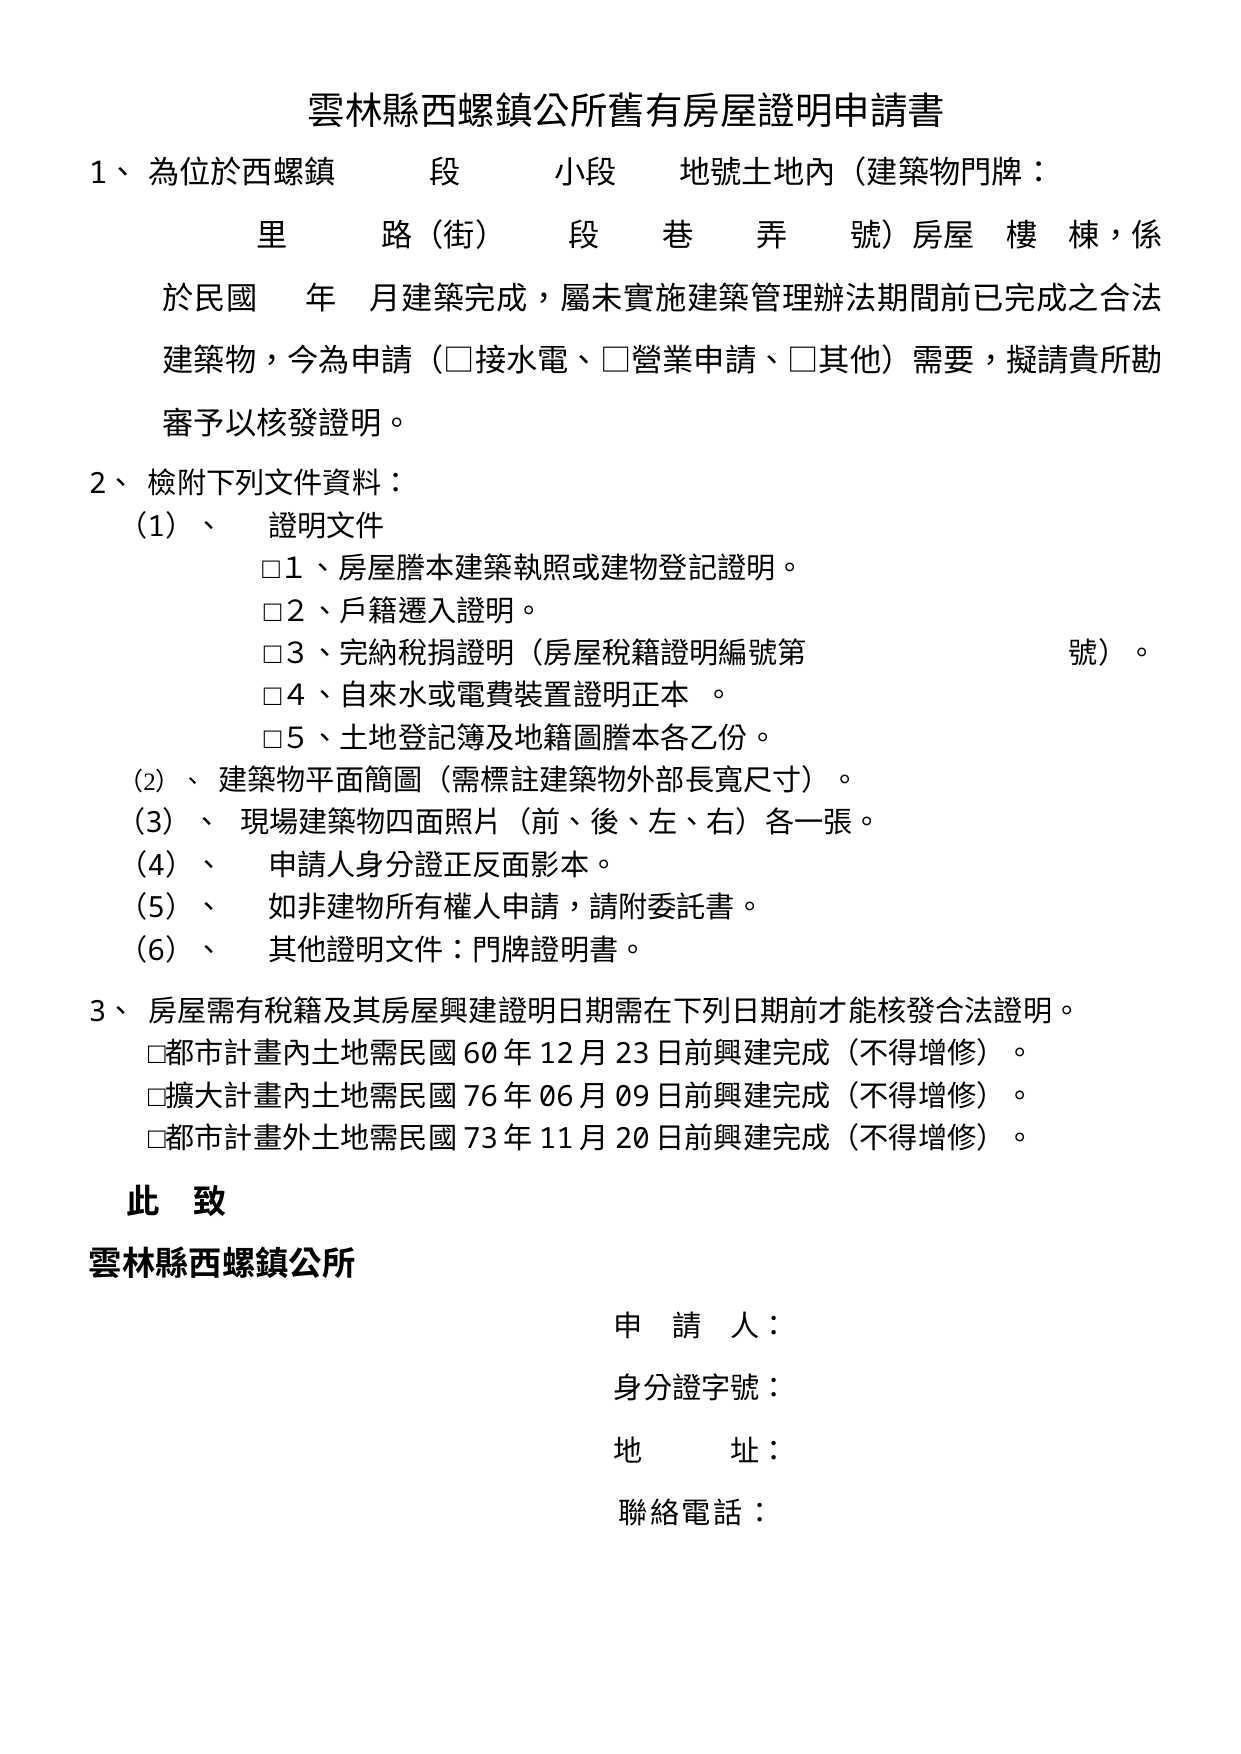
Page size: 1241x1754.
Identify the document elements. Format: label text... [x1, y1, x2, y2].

text □５、土地登記簿及地籍圖謄本各乙份。 [89, 714, 1163, 757]
list 建築物平面簡圖（需標註建築物外部長寬尺寸）。 [118, 757, 1163, 799]
text □擴大計畫內土地需民國76年06月09日前興建完成（不得增修）。 [148, 1072, 1163, 1114]
list 證明文件 [118, 502, 1163, 545]
list 其他證明文件：門牌證明書。 [118, 926, 1163, 969]
list 現場建築物四面照片（前、後、左、右）各一張。 [116, 799, 1163, 841]
text □都市計畫外土地需民國73年11月20日前興建完成（不得增修）。 [148, 1114, 1163, 1157]
text □３、完納稅捐證明（房屋稅籍證明編號第 號）。 [89, 629, 1163, 672]
text 身分證字號： [89, 1344, 1163, 1407]
text □４、自來水或電費裝置證明正本 。 [89, 672, 1163, 714]
text □１、房屋謄本建築執照或建物登記證明。 [126, 545, 1163, 587]
text 雲林縣西螺鎮公所 [89, 1219, 1163, 1282]
text 聯絡電話： [89, 1469, 1163, 1532]
list 房屋需有稅籍及其房屋興建證明日期需在下列日期前才能核發合法證明。 [89, 987, 1163, 1030]
text 此 致 [126, 1157, 1163, 1219]
text 申 請 人： [89, 1282, 1163, 1344]
text 里 路（街） 段 巷 弄 號）房屋 樓 棟，係於民國 年 月建築完成，屬未實施建築管理辦法期間前已完成之合法建築物，今為申請（□接水電、□營業申請、□其他）需要，擬請貴所勘審予以核發證明。 [162, 191, 1163, 441]
text □２、戶籍遷入證明。 [89, 587, 1163, 629]
text 地 址： [89, 1407, 1163, 1469]
text 雲林縣西螺鎮公所舊有房屋證明申請書 [89, 66, 1163, 129]
list 檢附下列文件資料： [89, 460, 1163, 502]
list 申請人身分證正反面影本。 [118, 841, 1163, 884]
text □都市計畫內土地需民國60年12月23日前興建完成（不得增修）。 [148, 1030, 1163, 1072]
list 如非建物所有權人申請，請附委託書。 [118, 884, 1163, 926]
list 為位於西螺鎮 段 小段 地號土地內（建築物門牌： [89, 129, 1163, 191]
